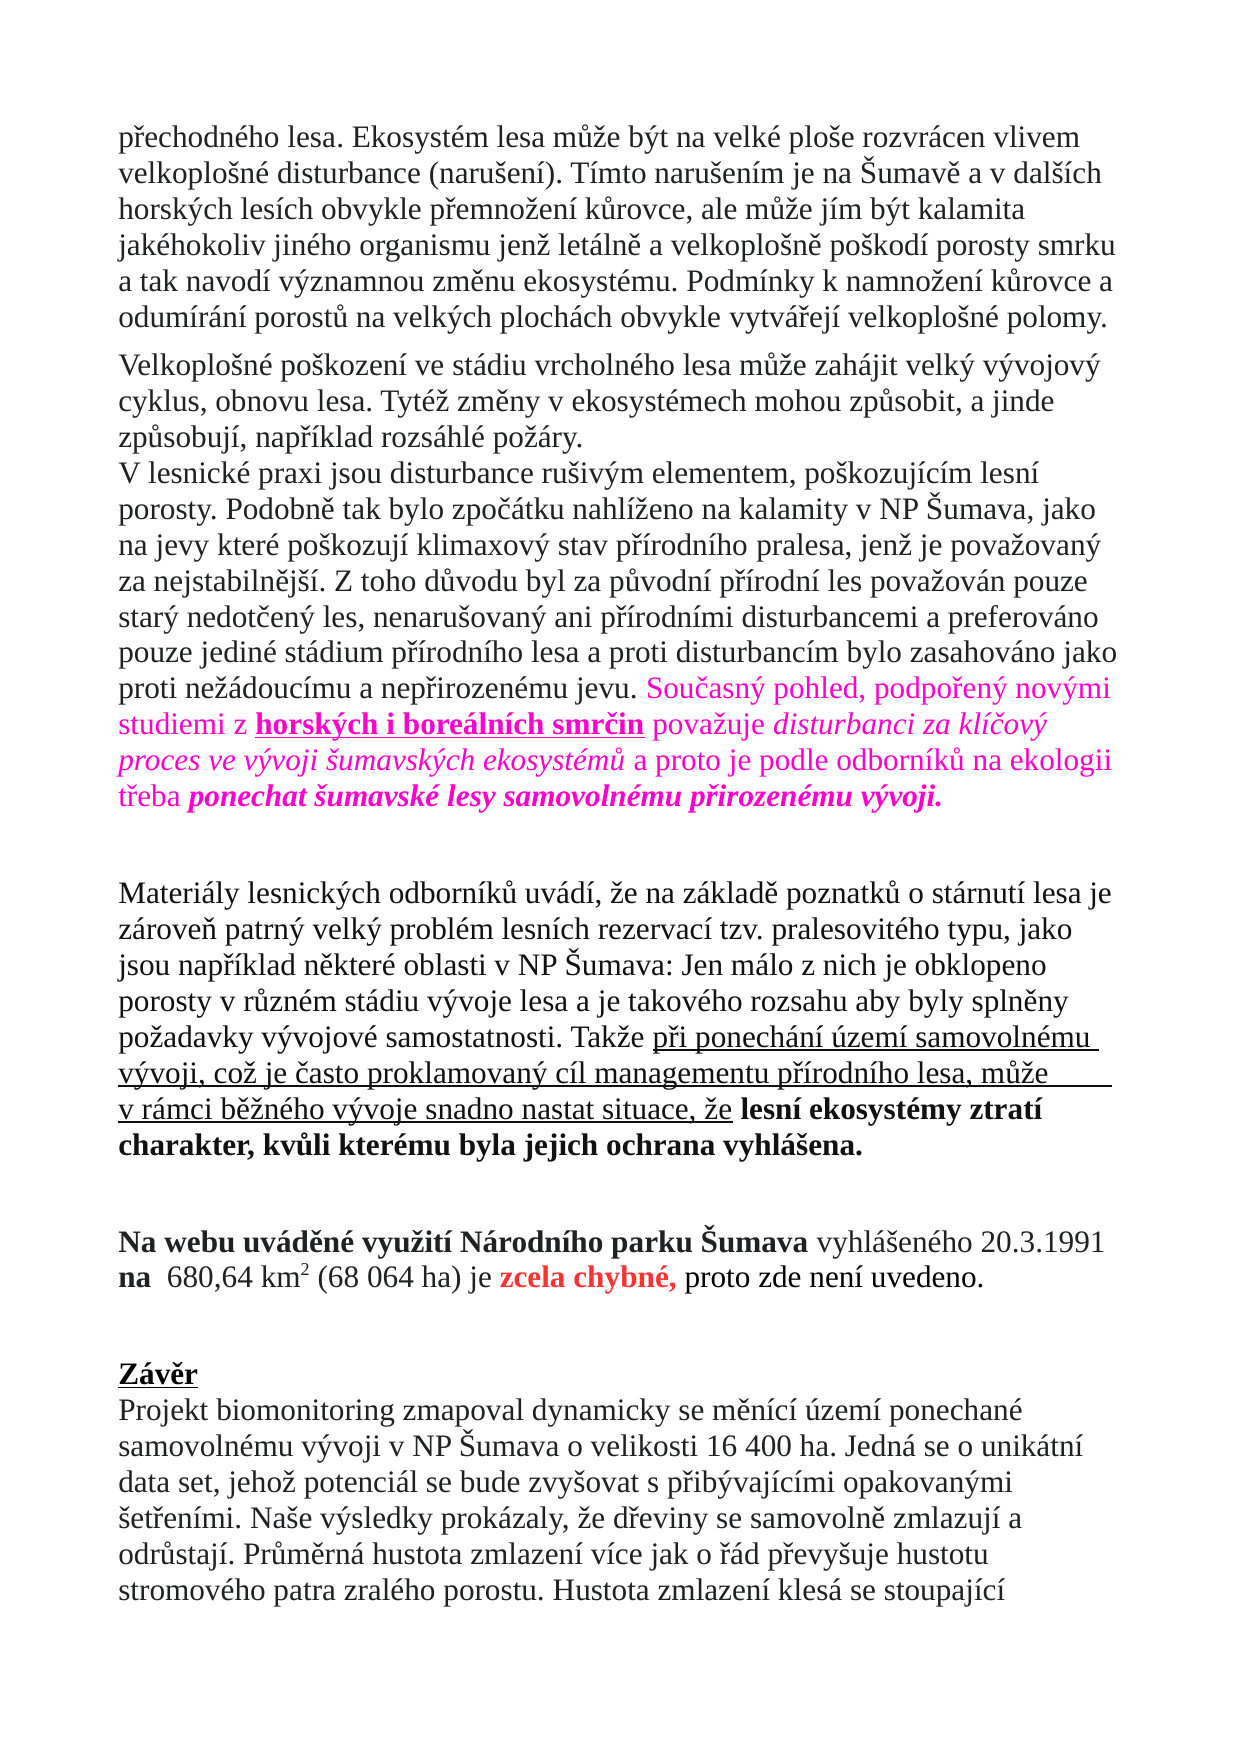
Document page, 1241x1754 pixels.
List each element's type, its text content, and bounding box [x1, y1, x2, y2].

text přechodného lesa. Ekosystém lesa může být na velké ploše rozvrácen vlivem velkoplošné disturbance (narušení). Tímto narušením je na Šumavě a v dalších horských lesích obvykle přemnožení kůrovce, ale může jím být kalamita jakéhokoliv jiného organismu jenž letálně a velkoplošně poškodí porosty smrku a tak navodí významnou změnu ekosystému. Podmínky k namnožení kůrovce a odumírání porostů na velkých plochách obvykle vytvářejí velkoplošné polomy. [118, 118, 1122, 334]
text V lesnické praxi jsou disturbance rušivým elementem, poškozujícím lesní porosty. Podobně tak bylo zpočátku nahlíženo na kalamity v NP Šumava, jako na jevy které poškozují klimaxový stav přírodního pralesa, jenž je považovaný za nejstabilnější. Z toho důvodu byl za původní přírodní les považován pouze starý nedotčený les, nenarušovaný ani přírodními disturbancemi a preferováno pouze jediné stádium přírodního lesa a proti disturbancím bylo zasahováno jako proti nežádoucímu a nepřirozenému jevu. Současný pohled, podpořený novými studiemi z horských i boreálních smrčin považuje disturbanci za klíčový proces ve vývoji šumavských ekosystémů a proto je podle odborníků na ekologii třeba ponechat šumavské lesy samovolnému přirozenému vývoji. [118, 454, 1122, 813]
text Velkoplošné poškození ve stádiu vrcholného lesa může zahájit velký vývojový cyklus, obnovu lesa. Tytéž změny v ekosystémech mohou způsobit, a jinde způsobují, například rozsáhlé požáry. [118, 346, 1122, 454]
text Projekt biomonitoring zmapoval dynamicky se měnící území ponechané samovolnému vývoji v NP Šumava o velikosti 16 400 ha. Jedná se o unikátní data set, jehož potenciál se bude zvyšovat s přibývajícími opakovanými šetřeními. Naše výsledky prokázaly, že dřeviny se samovolně zmlazují a odrůstají. Průměrná hustota zmlazení více jak o řád převyšuje hustotu stromového patra zralého porostu. Hustota zmlazení klesá se stoupající [118, 1392, 1122, 1607]
text Materiály lesnických odborníků uvádí, že na základě poznatků o stárnutí lesa je zároveň patrný velký problém lesních rezervací tzv. pralesovitého typu, jako jsou například některé oblasti v NP Šumava: Jen málo z nich je obklopeno porosty v různém stádiu vývoje lesa a je takového rozsahu aby byly splněny požadavky vývojové samostatnosti. Takže při ponechání území samovolnému vývoji, což je často proklamovaný cíl managementu přírodního lesa, může v rámci běžného vývoje snadno nastat situace, že lesní ekosystémy ztratí charakter, kvůli kterému byla jejich ochrana vyhlášena. [118, 874, 1122, 1162]
text Závěr [118, 1356, 1122, 1392]
text Na webu uváděné využití Národního parku Šumava vyhlášeného 20.3.1991 na 680,64 km2 (68 064 ha) je zcela chybné, proto zde není uvedeno. [118, 1223, 1122, 1295]
